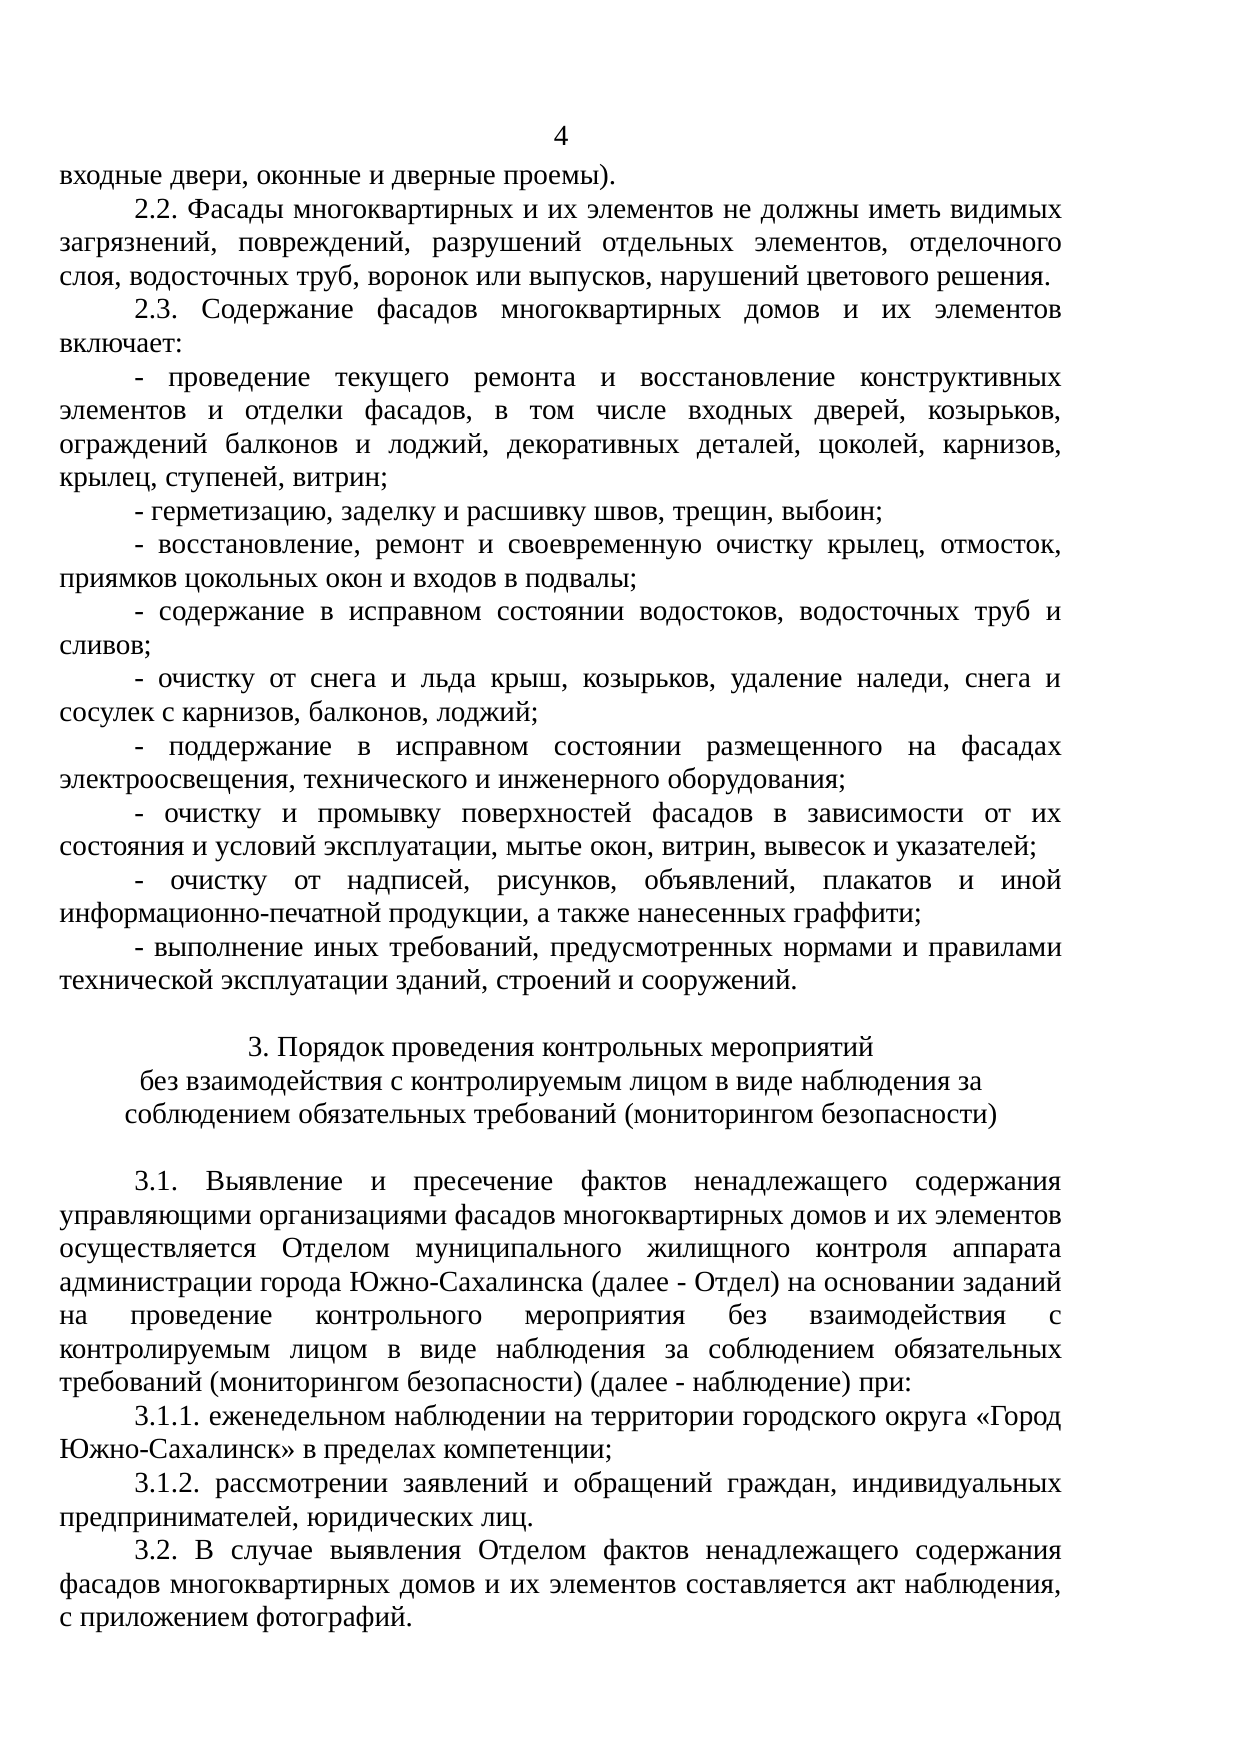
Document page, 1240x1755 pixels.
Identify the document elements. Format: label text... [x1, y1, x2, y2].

text 2.2. Фасады многоквартирных и их элементов не должны иметь видимых загрязнений, повреждений, разрушений отдельных элементов, отделочного слоя, водосточных труб, воронок или выпусков, нарушений цветового решения. [59, 191, 1062, 292]
text - восстановление, ремонт и своевременную очистку крылец, отмосток, приямков цокольных окон и входов в подвалы; [59, 527, 1062, 594]
text 3.1.2. рассмотрении заявлений и обращений граждан, индивидуальных предпринимателей, юридических лиц. [59, 1465, 1062, 1532]
text - проведение текущего ремонта и восстановление конструктивных элементов и отделки фасадов, в том числе входных дверей, козырьков, ограждений балконов и лоджий, декоративных деталей, цоколей, карнизов, крылец, ступеней, витрин; [59, 359, 1062, 493]
text - герметизацию, заделку и расшивку швов, трещин, выбоин; [59, 493, 1062, 527]
text входные двери, оконные и дверные проемы). [59, 158, 1062, 191]
text 3.1.1. еженедельном наблюдении на территории городского округа «Город Южно-Сахалинск» в пределах компетенции; [59, 1398, 1062, 1465]
text без взаимодействия с контролируемым лицом в виде наблюдения за соблюдением обязательных требований (мониторингом безопасности) [59, 1063, 1062, 1130]
text 3.2. В случае выявления Отделом фактов ненадлежащего содержания фасадов многоквартирных домов и их элементов составляется акт наблюдения, с приложением фотографий. [59, 1532, 1062, 1633]
text 3.1. Выявление и пресечение фактов ненадлежащего содержания управляющими организациями фасадов многоквартирных домов и их элементов осуществляется Отделом муниципального жилищного контроля аппарата администрации города Южно-Сахалинска (далее - Отдел) на основании заданий на проведение контрольного мероприятия без взаимодействия с контролируемым лицом в виде наблюдения за соблюдением обязательных требований (мониторингом безопасности) (далее - наблюдение) при: [59, 1163, 1062, 1398]
text 3. Порядок проведения контрольных мероприятий [59, 1029, 1062, 1063]
text - очистку от надписей, рисунков, объявлений, плакатов и иной информационно-печатной продукции, а также нанесенных граффити; [59, 862, 1062, 929]
text - очистку от снега и льда крыш, козырьков, удаление наледи, снега и сосулек с карнизов, балконов, лоджий; [59, 661, 1062, 728]
text - поддержание в исправном состоянии размещенного на фасадах электроосвещения, технического и инженерного оборудования; [59, 728, 1062, 795]
text - очистку и промывку поверхностей фасадов в зависимости от их состояния и условий эксплуатации, мытье окон, витрин, вывесок и указателей; [59, 795, 1062, 862]
text - содержание в исправном состоянии водостоков, водосточных труб и сливов; [59, 594, 1062, 661]
text - выполнение иных требований, предусмотренных нормами и правилами технической эксплуатации зданий, строений и сооружений. [59, 929, 1062, 996]
text 2.3. Содержание фасадов многоквартирных домов и их элементов включает: [59, 292, 1062, 359]
